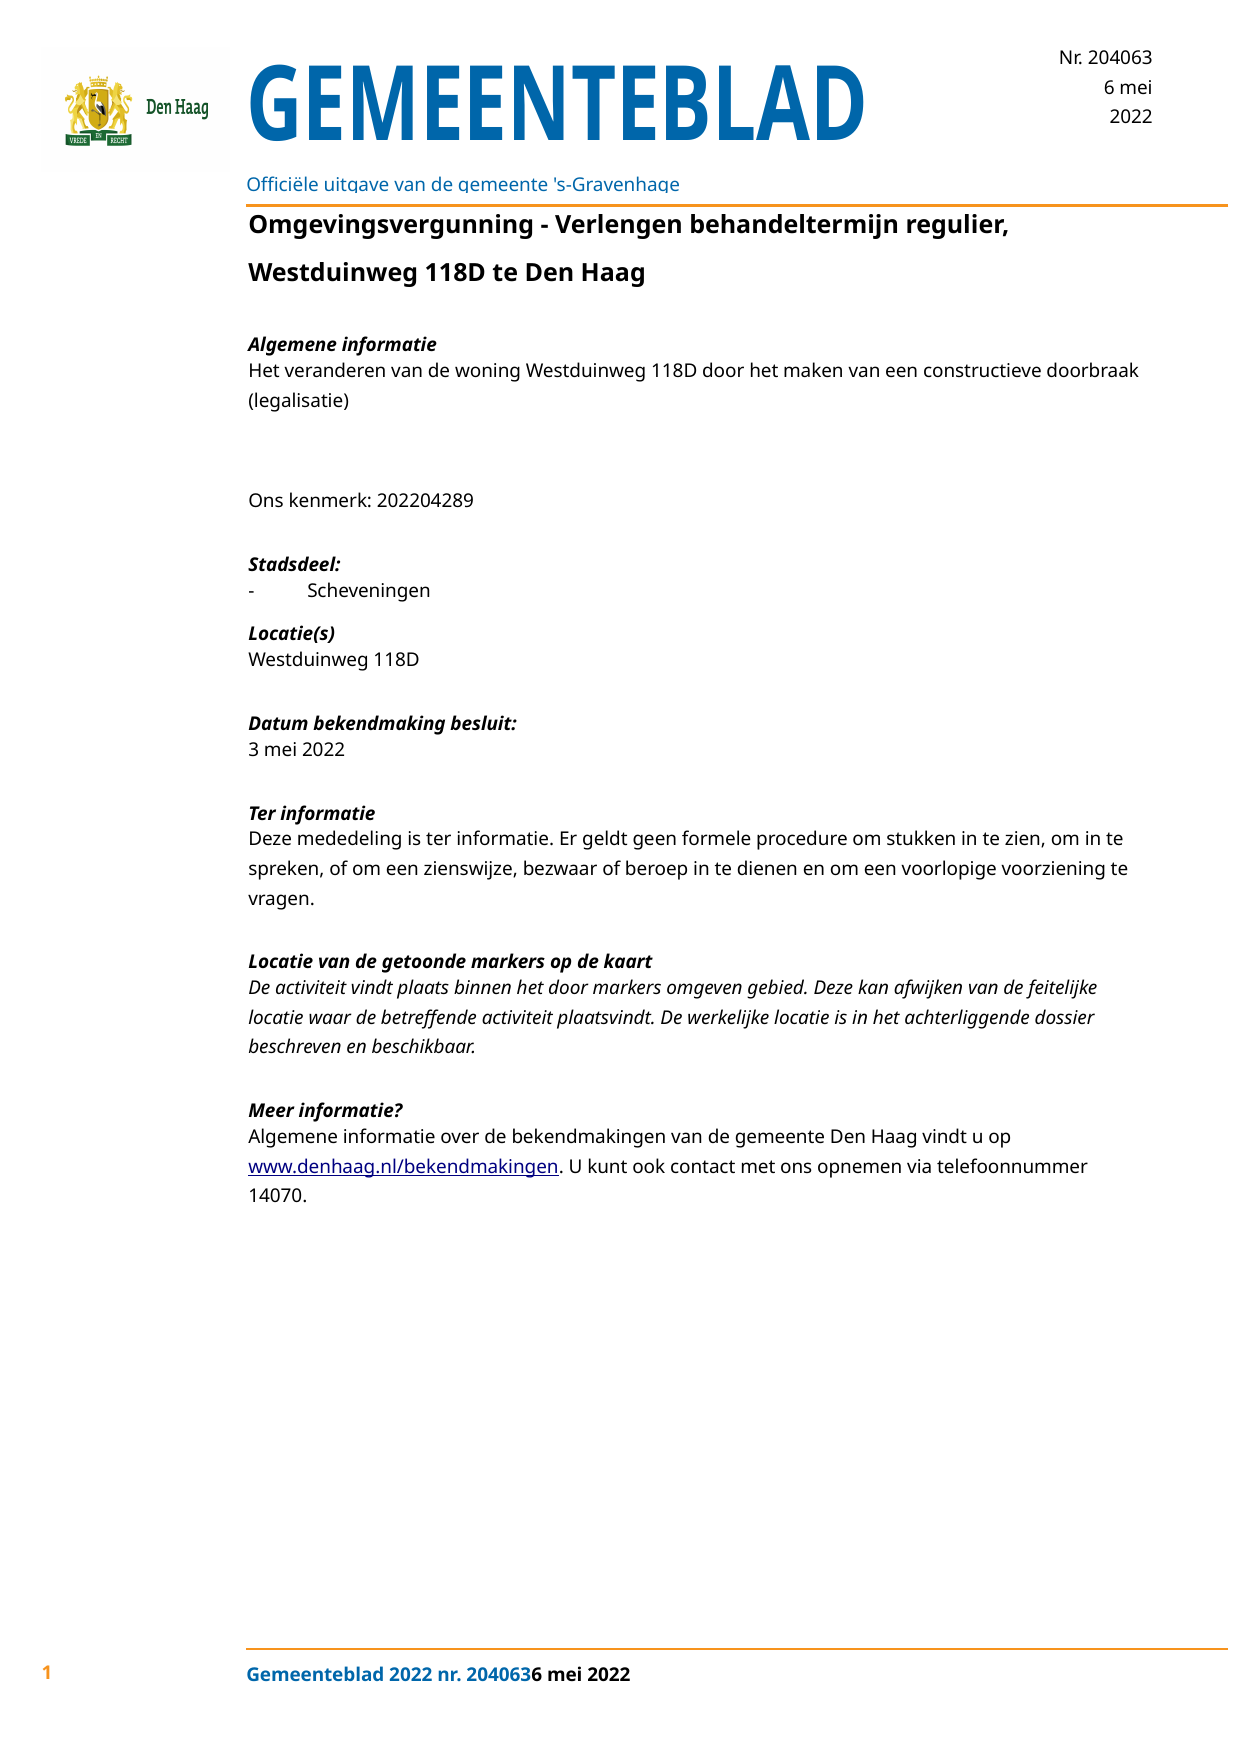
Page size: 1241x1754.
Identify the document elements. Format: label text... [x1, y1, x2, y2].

text Ter informatie [248, 800, 1152, 826]
text Datum bekendmaking besluit: [248, 710, 1152, 736]
text Deze mededeling is ter informatie. Er geldt geen formele procedure om stukken in te zien, om in te spreken, of om een zienswijze, bezwaar of beroep in te dienen en om een voorlopige voorziening te vragen. [248, 826, 1152, 910]
text Algemene informatie over de bekendmakingen van de gemeente Den Haag vindt u op www.denhaag.nl/bekendmakingen. U kunt ook contact met ons opnemen via telefoonnummer 14070. [248, 1123, 1152, 1208]
text Algemene informatie [248, 331, 1152, 357]
text Locatie van de getoonde markers op de kaart [248, 949, 1152, 974]
text Meer informatie? [248, 1097, 1152, 1123]
text Stadsdeel: [248, 552, 1152, 577]
text Ons kenmerk: 202204289 [248, 488, 1152, 513]
picture [41, 47, 231, 172]
text Omgevingsvergunning - Verlengen behandeltermijn regulier, Westduinweg 118D te Den Haag [248, 207, 1152, 288]
text Locatie(s) [248, 620, 1152, 646]
text Westduinweg 118D [248, 646, 1152, 672]
text 3 mei 2022 [248, 736, 1152, 762]
text De activiteit vindt plaats binnen het door markers omgeven gebied. Deze kan afwijken van de feitelijke locatie waar de betreffende activiteit plaatsvindt. De werkelijke locatie is in het achterliggende dossier beschreven en beschikbaar. [248, 974, 1152, 1059]
text Het veranderen van de woning Westduinweg 118D door het maken van een constructieve doorbraak (legalisatie) [248, 357, 1152, 412]
list Scheveningen [248, 577, 1152, 603]
